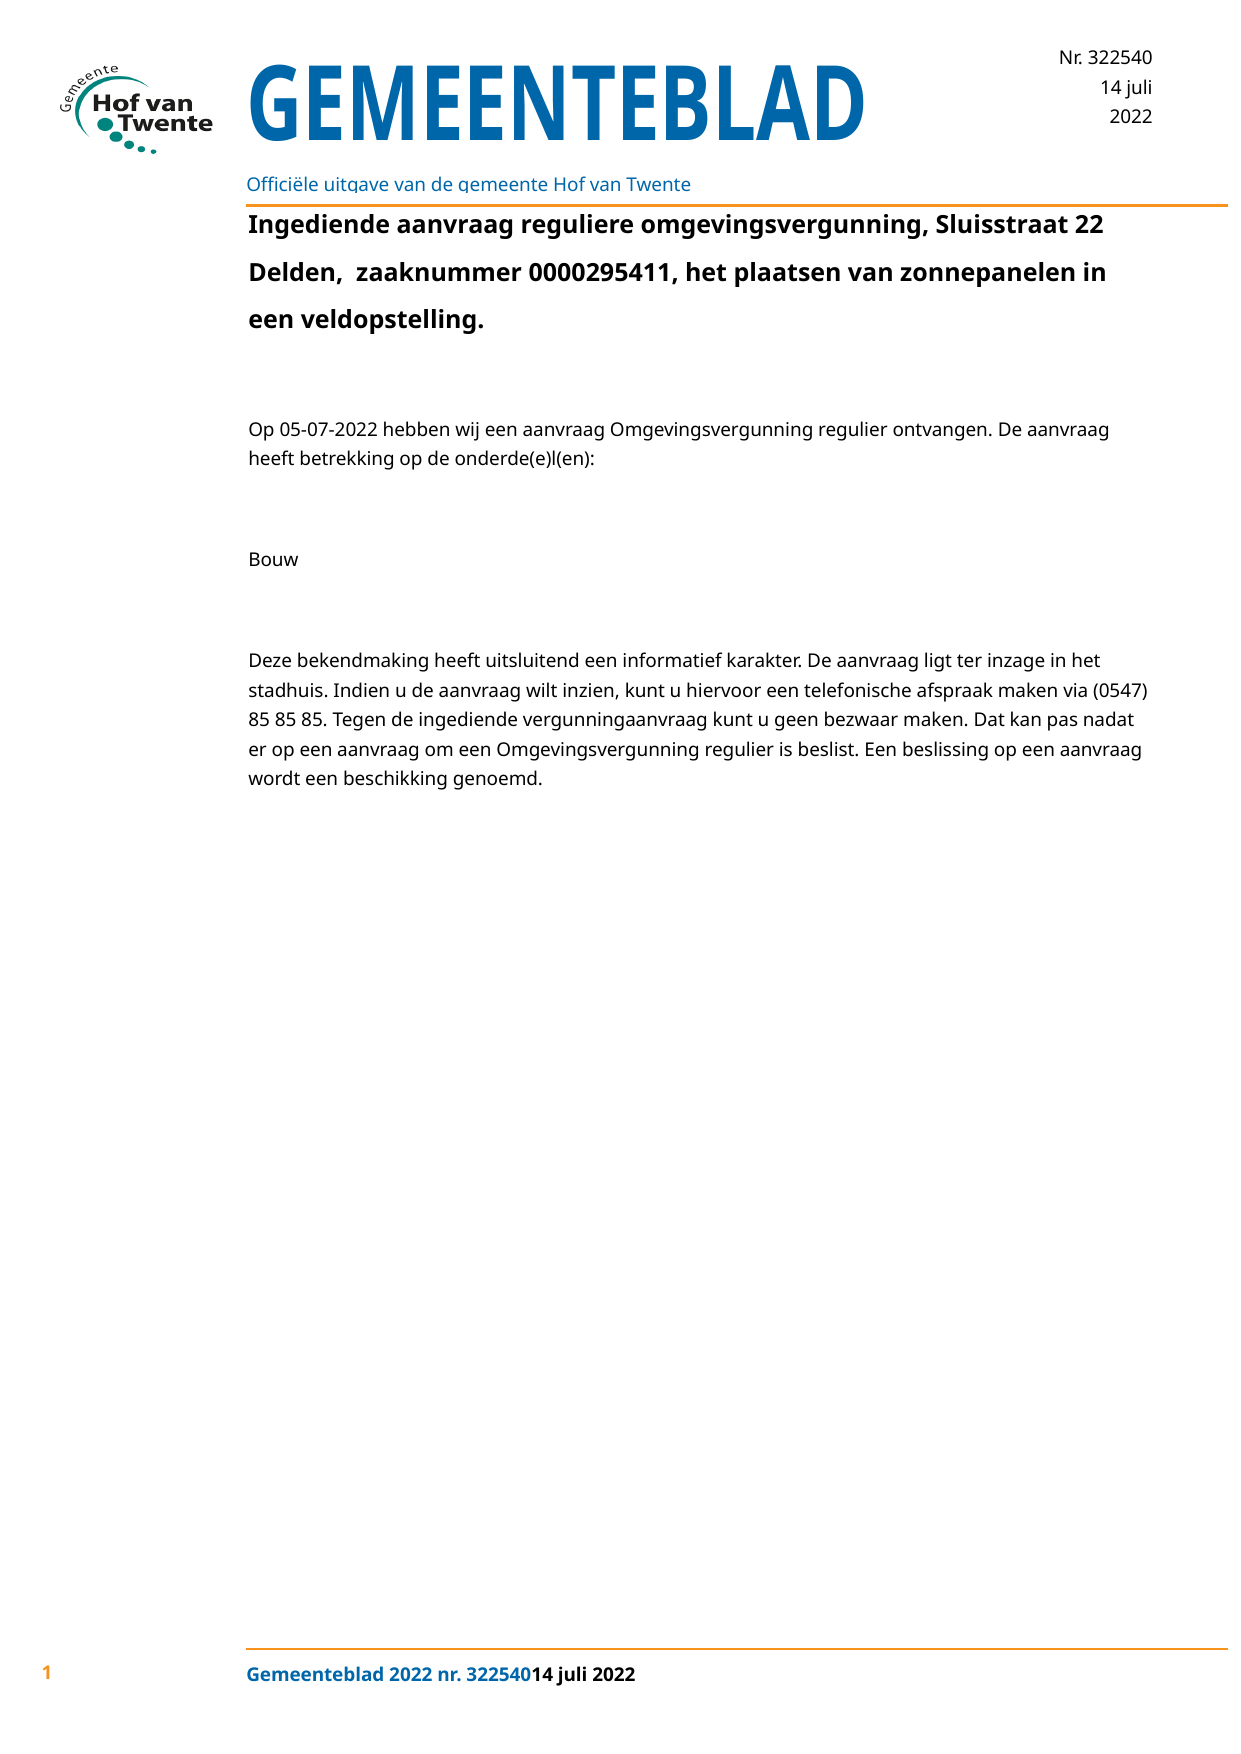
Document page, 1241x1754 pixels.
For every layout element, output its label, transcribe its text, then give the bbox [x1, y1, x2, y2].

text Ingediende aanvraag reguliere omgevingsvergunning, Sluisstraat 22 Delden, zaaknummer 0000295411, het plaatsen van zonnepanelen in een veldopstelling. [248, 207, 1152, 336]
text Op 05-07-2022 hebben wij een aanvraag Omgevingsvergunning regulier ontvangen. De aanvraag heeft betrekking op de onderde(e)l(en): [248, 416, 1152, 471]
text Deze bekendmaking heeft uitsluitend een informatief karakter. De aanvraag ligt ter inzage in het stadhuis. Indien u de aanvraag wilt inzien, kunt u hiervoor een telefonische afspraak maken via (0547) 85 85 85. Tegen de ingediende vergunningaanvraag kunt u geen bezwaar maken. Dat kan pas nadat er op een aanvraag om een Omgevingsvergunning regulier is beslist. Een beslissing op een aanvraag wordt een beschikking genoemd. [248, 647, 1152, 791]
picture [41, 47, 231, 172]
text Bouw [248, 546, 1152, 572]
